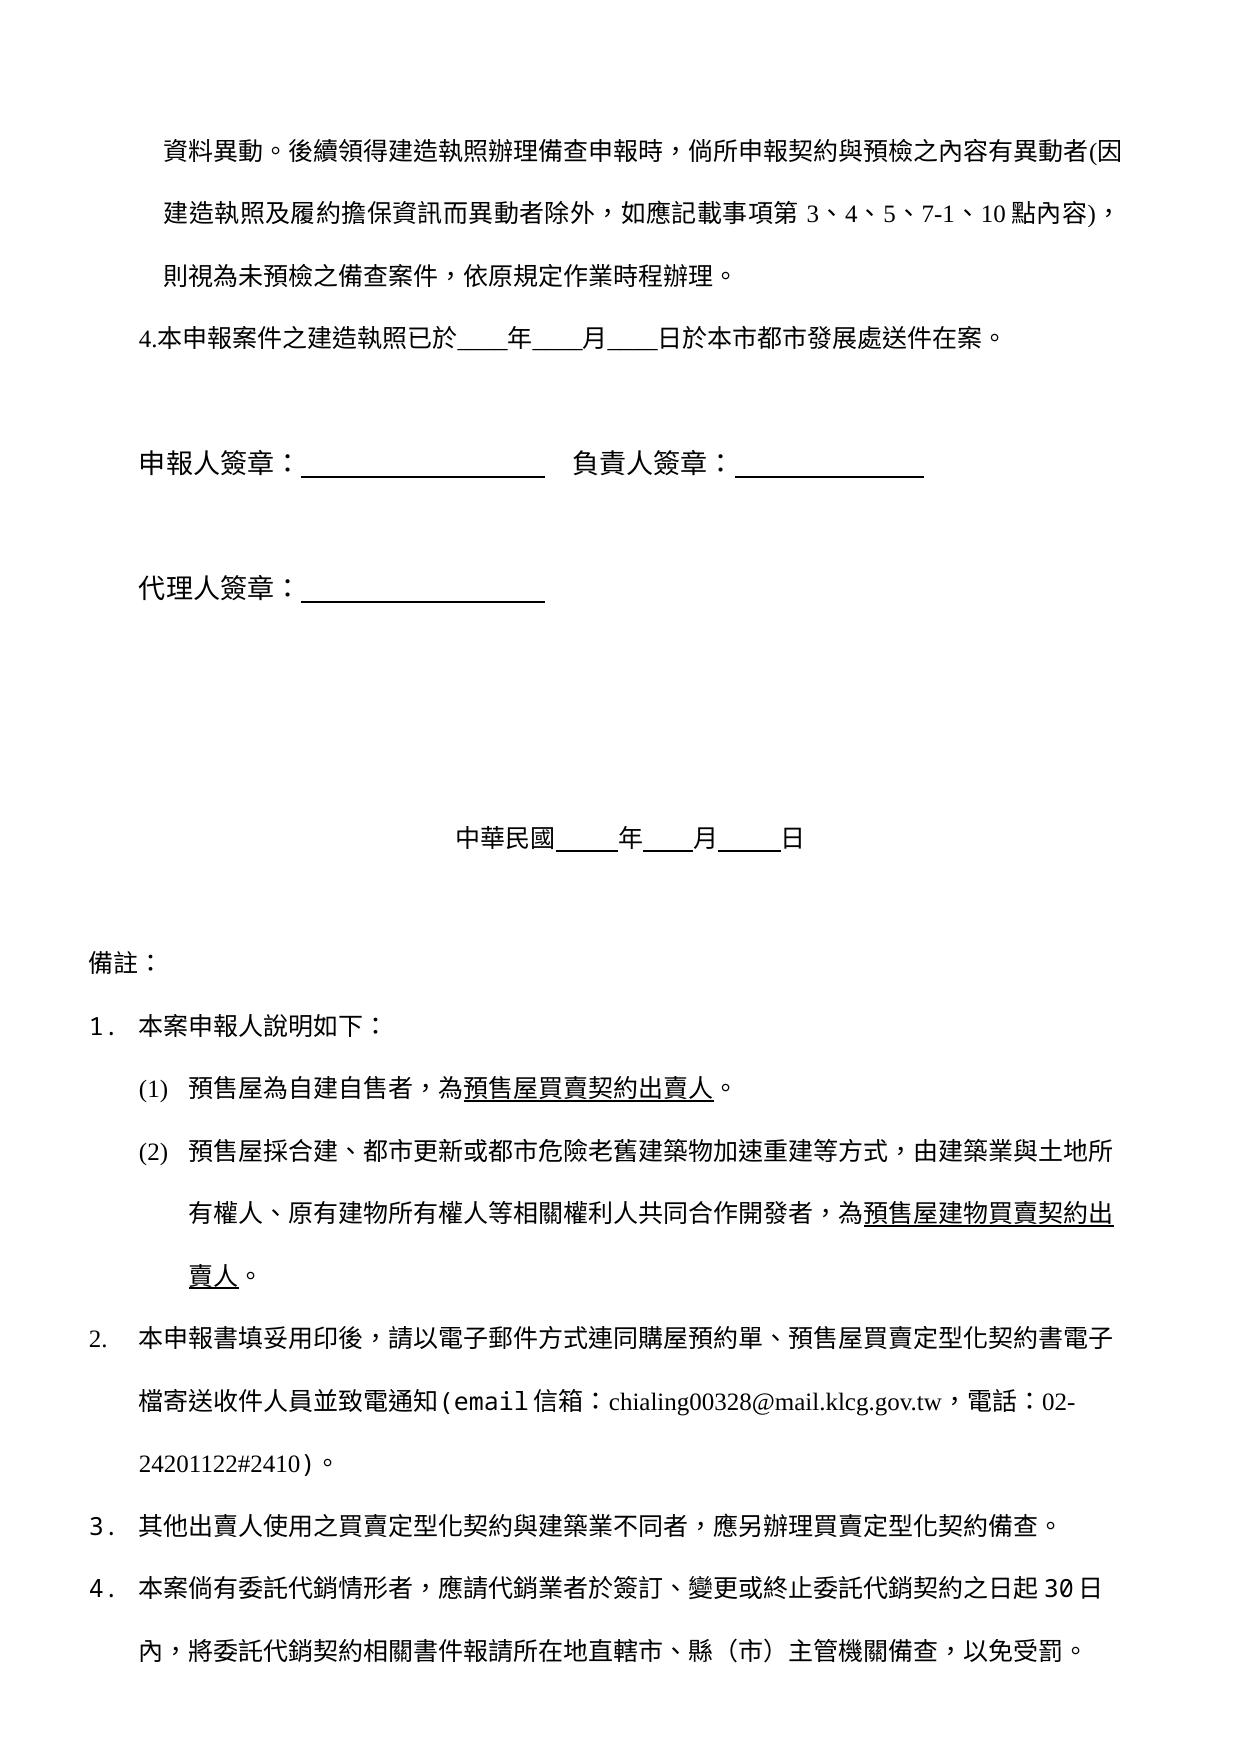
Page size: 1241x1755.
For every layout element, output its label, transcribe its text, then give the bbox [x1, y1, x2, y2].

text 代理人簽章： [139, 545, 1122, 608]
list 本案倘有委託代銷情形者，應請代銷業者於簽訂、變更或終止委託代銷契約之日起30日內，將委託代銷契約相關書件報請所在地直轄市、縣（市）主管機關備查，以免受罰。 [89, 1545, 1122, 1670]
text 備註： [89, 920, 1122, 983]
text 資料異動。後續領得建造執照辦理備查申報時，倘所申報契約與預檢之內容有異動者(因建造執照及履約擔保資訊而異動者除外，如應記載事項第3、4、5、7-1、10點內容)，則視為未預檢之備查案件，依原規定作業時程辦理。 [139, 108, 1122, 295]
text 申報人簽章： 負責人簽章： [139, 420, 1122, 483]
list 本案申報人說明如下： [89, 983, 1122, 1045]
list 預售屋為自建自售者，為預售屋買賣契約出賣人。 [139, 1045, 1122, 1108]
list 預售屋採合建、都市更新或都市危險老舊建築物加速重建等方式，由建築業與土地所有權人、原有建物所有權人等相關權利人共同合作開發者，為預售屋建物買賣契約出賣人。 [139, 1108, 1122, 1295]
list 其他出賣人使用之買賣定型化契約與建築業不同者，應另辦理買賣定型化契約備查。 [89, 1483, 1122, 1545]
text 4.本申報案件之建造執照已於____年____月____日於本市都市發展處送件在案。 [139, 295, 1122, 358]
list 本申報書填妥用印後，請以電子郵件方式連同購屋預約單、預售屋買賣定型化契約書電子檔寄送收件人員並致電通知(email信箱：chialing00328@mail.klcg.gov.tw，電話：02-24201122#2410)。 [89, 1295, 1122, 1483]
text 中華民國 年 月 日 [139, 795, 1122, 858]
